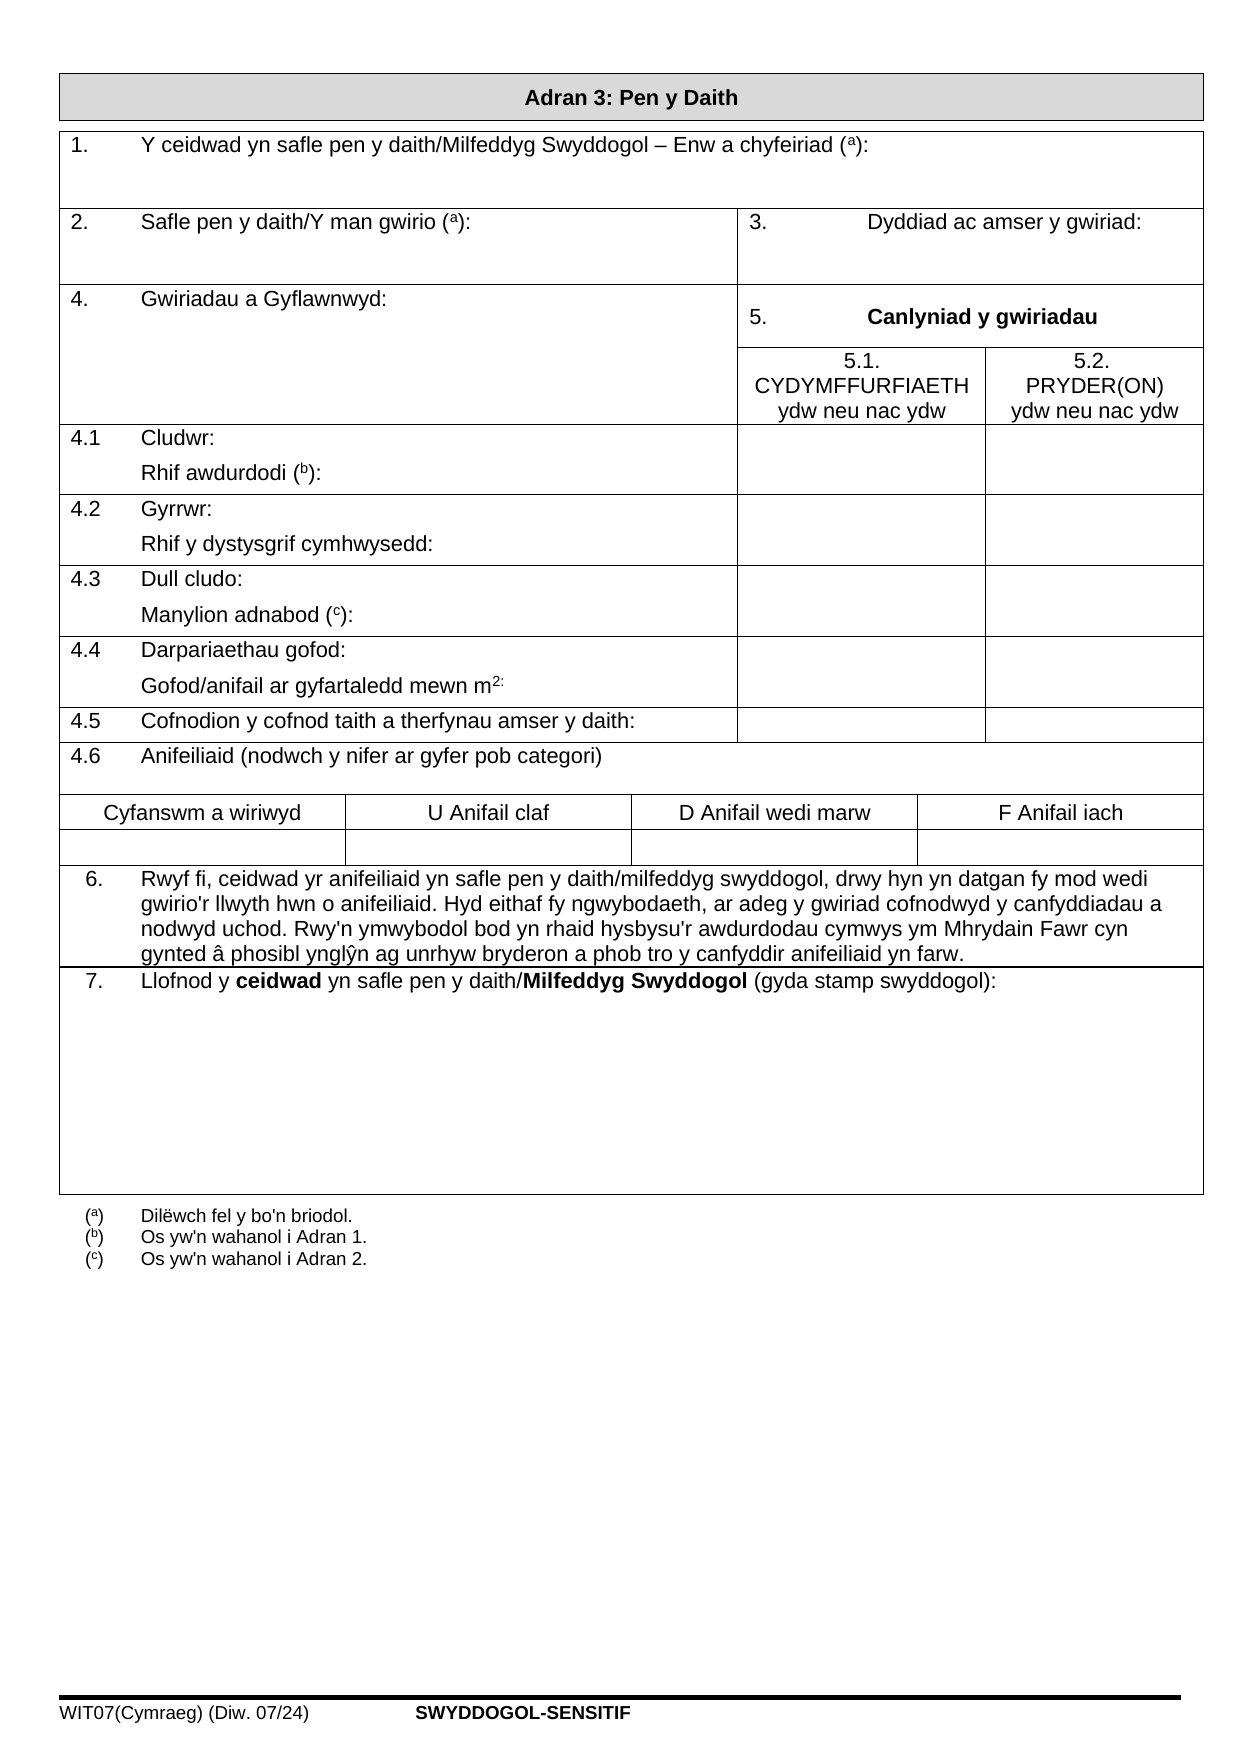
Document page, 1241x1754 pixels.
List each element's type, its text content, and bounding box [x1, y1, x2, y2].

table_cell [986, 637, 1203, 707]
table_header Adran 3: Pen y Daith [60, 74, 1203, 120]
table_cell Darpariaethau gofod: [129, 637, 737, 671]
table_cell [60, 830, 345, 864]
table_cell Rwyf fi, ceidwad yr anifeiliaid yn safle pen y daith/milfeddyg swyddogol, drwy hyn yn datgan fy mod wedi gwirio'r llwyth hwn o anifeiliaid. Hyd eithaf fy ngwybodaeth, ar adeg y gwiriad cofnodwyd y canfyddiadau a nodwyd uchod. Rwy'n ymwybodol bod yn rhaid hysbysu'r awdurdodau cymwys ym Mhrydain Fawr cyn gynted â phosibl ynglŷn ag unrhyw bryderon a phob tro y canfyddir anifeiliaid yn farw. [129, 866, 1203, 966]
table_cell D Anifail wedi marw [632, 795, 917, 829]
table_cell U Anifail claf [346, 795, 631, 829]
table_cell F Anifail iach [918, 795, 1203, 829]
table_cell [129, 1195, 1204, 1204]
table_cell [738, 566, 985, 636]
table_cell Dilëwch fel y bo'n briodol. Os yw'n wahanol i Adran 1. Os yw'n wahanol i Adran 2. [129, 1205, 1204, 1269]
table_cell Cyfanswm a wiriwyd [60, 795, 345, 829]
table_cell [738, 708, 985, 742]
table_cell [59, 1195, 129, 1204]
table_cell 4.2 [60, 495, 129, 565]
table_cell Dull cludo: [129, 566, 737, 601]
table_cell 3. [738, 209, 856, 284]
table_cell Rhif y dystysgrif cymhwysedd: [129, 530, 737, 565]
table_cell Canlyniad y gwiriadau [856, 285, 1203, 347]
table_cell [59, 121, 1204, 131]
table_cell [738, 637, 985, 707]
table_cell [918, 830, 1203, 864]
table_cell 6. [60, 866, 129, 966]
table_cell 7. [60, 968, 129, 1194]
table_cell 4.5 [60, 708, 129, 742]
table_cell [738, 495, 985, 565]
table_cell Llofnod y ceidwad yn safle pen y daith/Milfeddyg Swyddogol (gyda stamp swyddogol): [129, 968, 1203, 1194]
table_cell Anifeiliaid (nodwch y nifer ar gyfer pob categori) [129, 743, 1203, 794]
table_cell Cofnodion y cofnod taith a therfynau amser y daith: [129, 708, 737, 742]
table_cell Dyddiad ac amser y gwiriad: [856, 209, 1203, 284]
table_cell 4.6 [60, 743, 129, 794]
table_cell 5.2. PRYDER(ON) ydw neu nac ydw [986, 348, 1203, 423]
table_cell [346, 830, 631, 864]
table_cell [738, 425, 985, 494]
table_cell 4. [60, 285, 129, 423]
table_cell [986, 566, 1203, 636]
table_cell 2. [60, 209, 129, 284]
table_cell 1. [60, 132, 129, 208]
table_cell [986, 425, 1203, 494]
table_cell (a) (b) (c) [59, 1205, 129, 1269]
table_cell Safle pen y daith/Y man gwirio (a): [129, 209, 737, 284]
table_cell 4.3 [60, 566, 129, 636]
table_cell 4.1 [60, 425, 129, 494]
table_cell [632, 830, 917, 864]
table_cell Gyrrwr: [129, 495, 737, 530]
table_cell 4.4 [60, 637, 129, 707]
table_cell 5. [738, 285, 856, 347]
table_cell Rhif awdurdodi (b): [129, 459, 737, 494]
table_cell Gofod/anifail ar gyfartaledd mewn m2: [129, 671, 737, 707]
table_cell Y ceidwad yn safle pen y daith/Milfeddyg Swyddogol – Enw a chyfeiriad (a): [129, 132, 1203, 208]
table_cell [986, 708, 1203, 742]
table_cell 5.1. CYDYMFFURFIAETH ydw neu nac ydw [738, 348, 985, 423]
table_cell Gwiriadau a Gyflawnwyd: [129, 285, 737, 423]
table_cell Cludwr: [129, 425, 737, 459]
table_cell Manylion adnabod (c): [129, 601, 737, 636]
table_cell [986, 495, 1203, 565]
